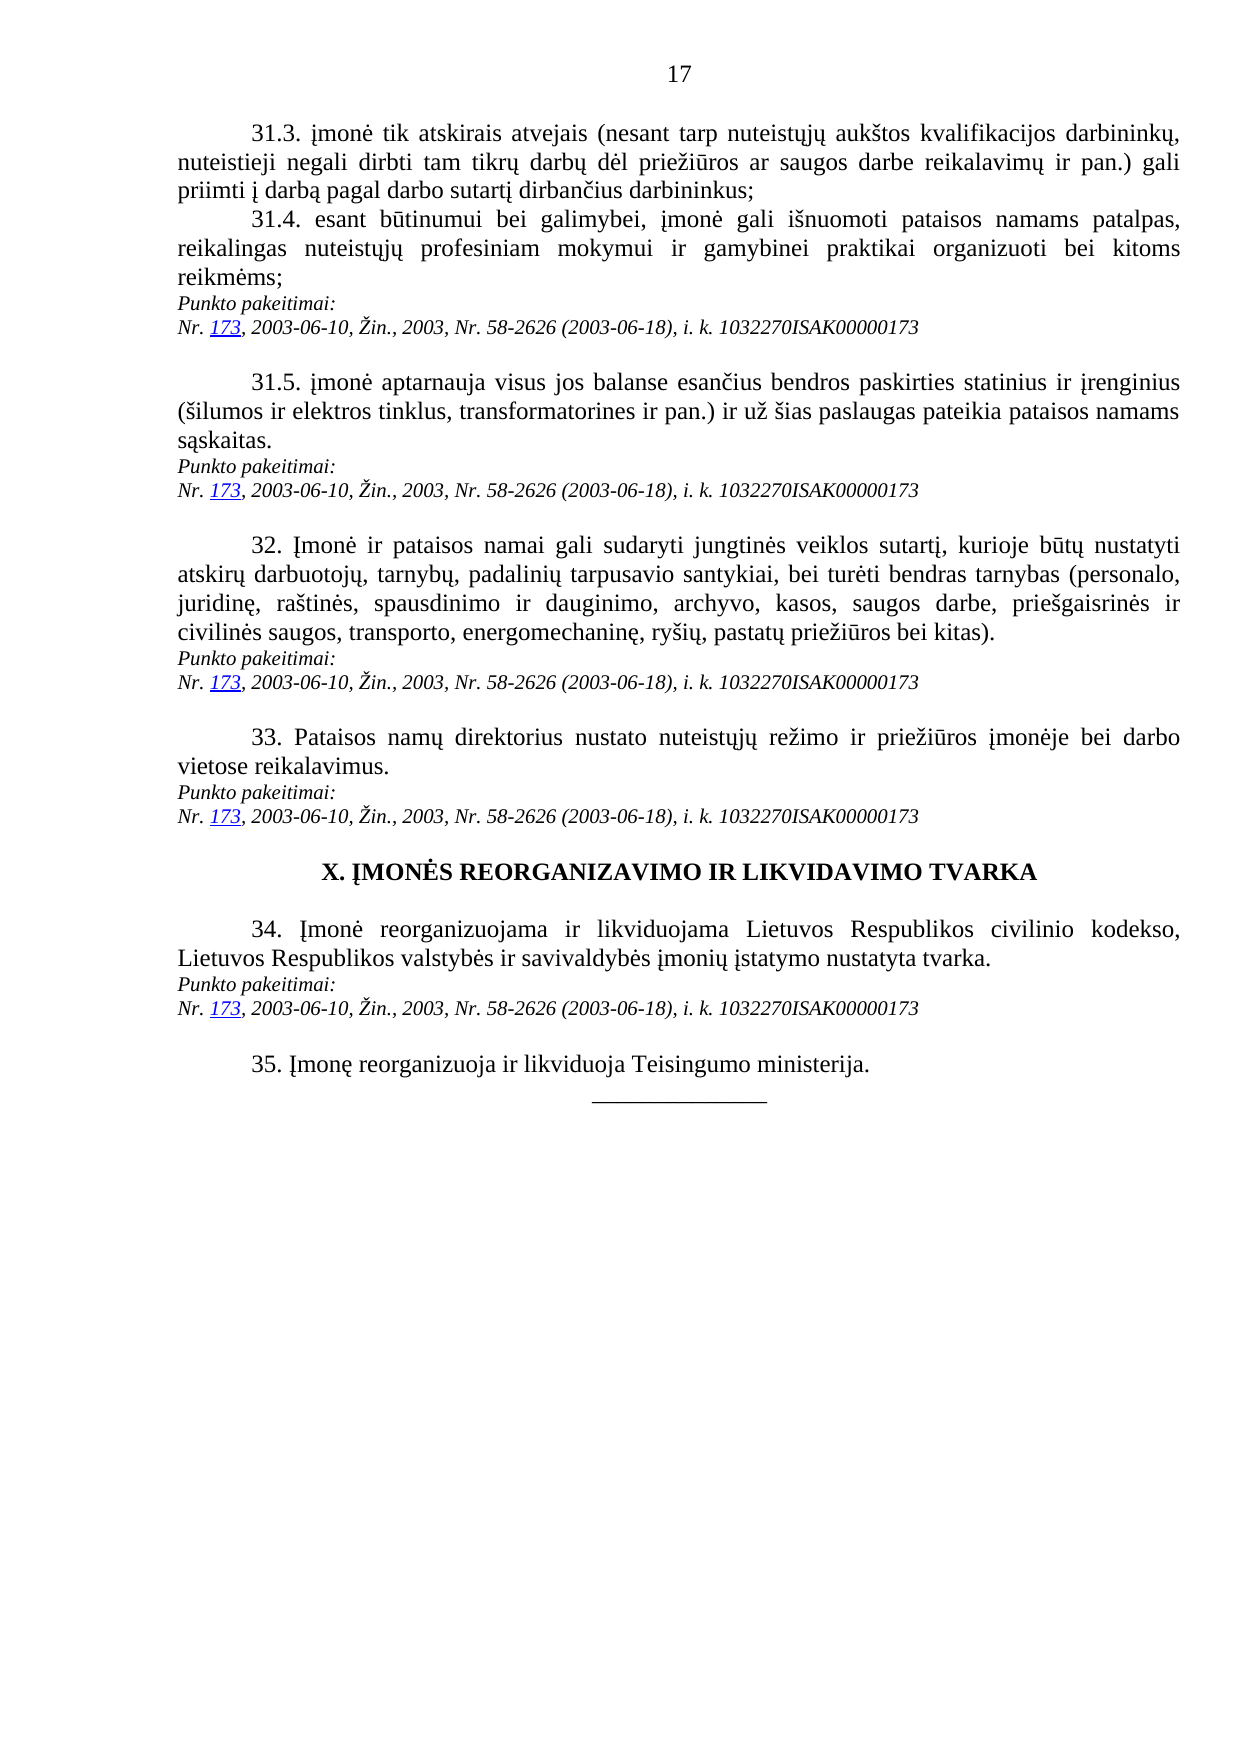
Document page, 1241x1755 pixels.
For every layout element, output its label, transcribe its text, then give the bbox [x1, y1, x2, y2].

text 32. Įmonė ir pataisos namai gali sudaryti jungtinės veiklos sutartį, kurioje būtų nustatyti atskirų darbuotojų, tarnybų, padalinių tarpusavio santykiai, bei turėti bendras tarnybas (personalo, juridinę, raštinės, spausdinimo ir dauginimo, archyvo, kasos, saugos darbe, priešgaisrinės ir civilinės saugos, transporto, energomechaninę, ryšių, pastatų priežiūros bei kitas). [177, 531, 1181, 646]
text ______________ [177, 1077, 1181, 1106]
text 35. Įmonę reorganizuoja ir likviduoja Teisingumo ministerija. [177, 1049, 1181, 1077]
text Punkto pakeitimai: [177, 972, 1181, 996]
text Punkto pakeitimai: [177, 780, 1181, 804]
text Nr. 173, 2003-06-10, Žin., 2003, Nr. 58-2626 (2003-06-18), i. k. 1032270ISAK00000173 [177, 478, 1181, 502]
text Nr. 173, 2003-06-10, Žin., 2003, Nr. 58-2626 (2003-06-18), i. k. 1032270ISAK00000173 [177, 315, 1181, 339]
text Punkto pakeitimai: [177, 291, 1181, 315]
text 31.4. esant būtinumui bei galimybei, įmonė gali išnuomoti pataisos namams patalpas, reikalingas nuteistųjų profesiniam mokymui ir gamybinei praktikai organizuoti bei kitoms reikmėms; [177, 204, 1181, 291]
text 34. Įmonė reorganizuojama ir likviduojama Lietuvos Respublikos civilinio kodekso, Lietuvos Respublikos valstybės ir savivaldybės įmonių įstatymo nustatyta tvarka. [177, 914, 1181, 972]
text Nr. 173, 2003-06-10, Žin., 2003, Nr. 58-2626 (2003-06-18), i. k. 1032270ISAK00000173 [177, 670, 1181, 694]
text 31.3. įmonė tik atskirais atvejais (nesant tarp nuteistųjų aukštos kvalifikacijos darbininkų, nuteistieji negali dirbti tam tikrų darbų dėl priežiūros ar saugos darbe reikalavimų ir pan.) gali priimti į darbą pagal darbo sutartį dirbančius darbininkus; [177, 118, 1181, 204]
text Punkto pakeitimai: [177, 646, 1181, 670]
text Nr. 173, 2003-06-10, Žin., 2003, Nr. 58-2626 (2003-06-18), i. k. 1032270ISAK00000173 [177, 804, 1181, 828]
text 31.5. įmonė aptarnauja visus jos balanse esančius bendros paskirties statinius ir įrenginius (šilumos ir elektros tinklus, transformatorines ir pan.) ir už šias paslaugas pateikia pataisos namams sąskaitas. [177, 367, 1181, 454]
text Punkto pakeitimai: [177, 454, 1181, 478]
text X. ĮMONĖS REORGANIZAVIMO IR LIKVIDAVIMO TVARKA [177, 857, 1181, 886]
text Nr. 173, 2003-06-10, Žin., 2003, Nr. 58-2626 (2003-06-18), i. k. 1032270ISAK00000173 [177, 996, 1181, 1020]
text 33. Pataisos namų direktorius nustato nuteistųjų režimo ir priežiūros įmonėje bei darbo vietose reikalavimus. [177, 722, 1181, 780]
